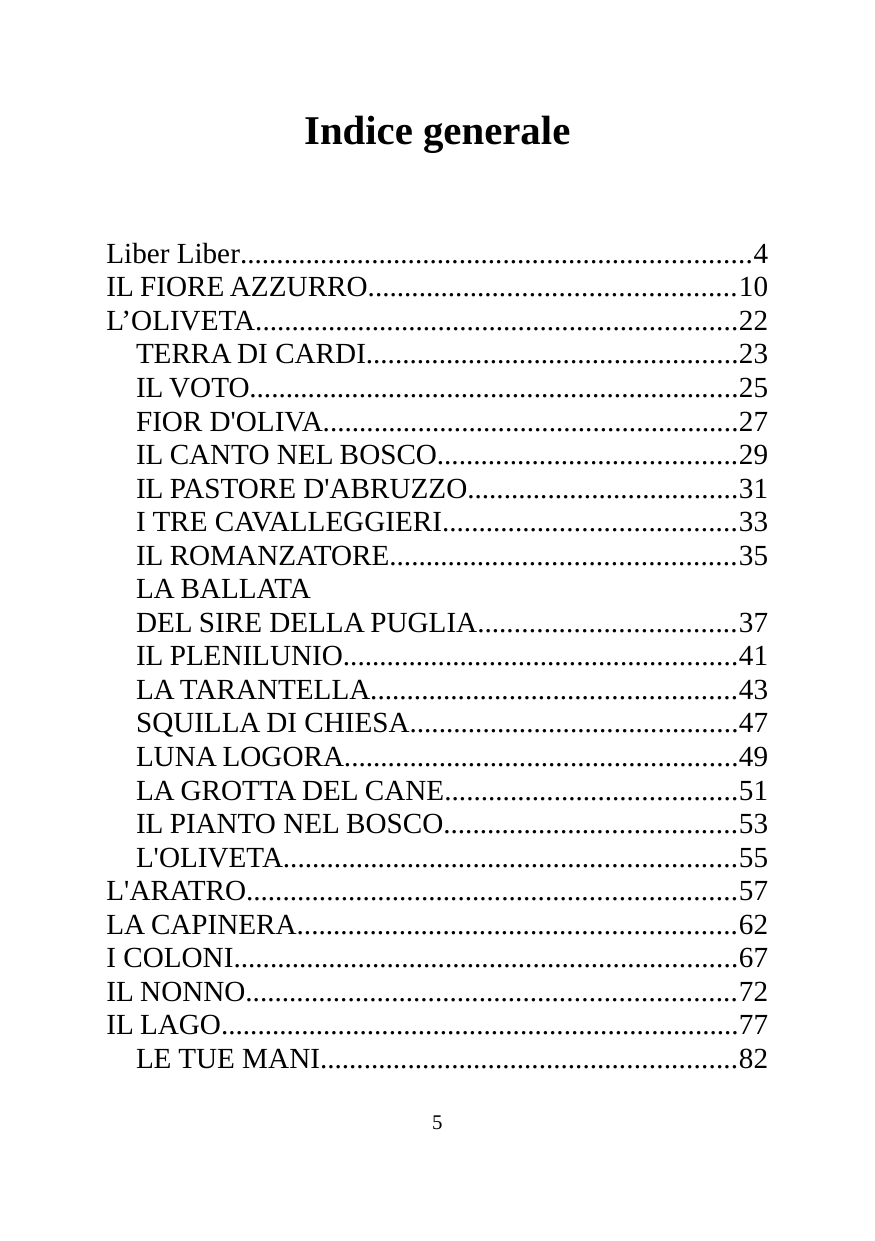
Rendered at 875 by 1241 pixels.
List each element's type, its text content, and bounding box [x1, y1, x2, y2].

text IL LAGO 77 [106, 1007, 768, 1041]
text IL VOTO 25 [136, 370, 768, 404]
text FIOR D'OLIVA 27 [136, 404, 768, 437]
text TERRA DI CARDI 23 [136, 337, 768, 370]
text LA TARANTELLA 43 [136, 672, 768, 706]
text Liber Liber 4 [106, 236, 768, 269]
text I COLONI 67 [106, 940, 768, 974]
text L'ARATRO 57 [106, 873, 768, 907]
text L'OLIVETA 55 [136, 840, 768, 873]
text IL ROMANZATORE 35 [136, 538, 768, 571]
subtitle Indice generale [106, 106, 768, 153]
text IL PASTORE D'ABRUZZO 31 [136, 471, 768, 504]
text LE TUE MANI 82 [136, 1041, 768, 1074]
text IL CANTO NEL BOSCO 29 [136, 437, 768, 471]
text I TRE CAVALLEGGIERI 33 [136, 504, 768, 538]
text IL FIORE AZZURRO 10 [106, 269, 768, 303]
text IL PIANTO NEL BOSCO 53 [136, 806, 768, 840]
text IL PLENILUNIO 41 [136, 638, 768, 672]
text LA GROTTA DEL CANE 51 [136, 773, 768, 806]
text LUNA LOGORA 49 [136, 739, 768, 773]
text L’OLIVETA 22 [106, 303, 768, 337]
text LA CAPINERA 62 [106, 907, 768, 940]
text IL NONNO 72 [106, 974, 768, 1007]
text LA BALLATA DEL SIRE DELLA PUGLIA 37 [136, 571, 768, 638]
text SQUILLA DI CHIESA 47 [136, 706, 768, 739]
